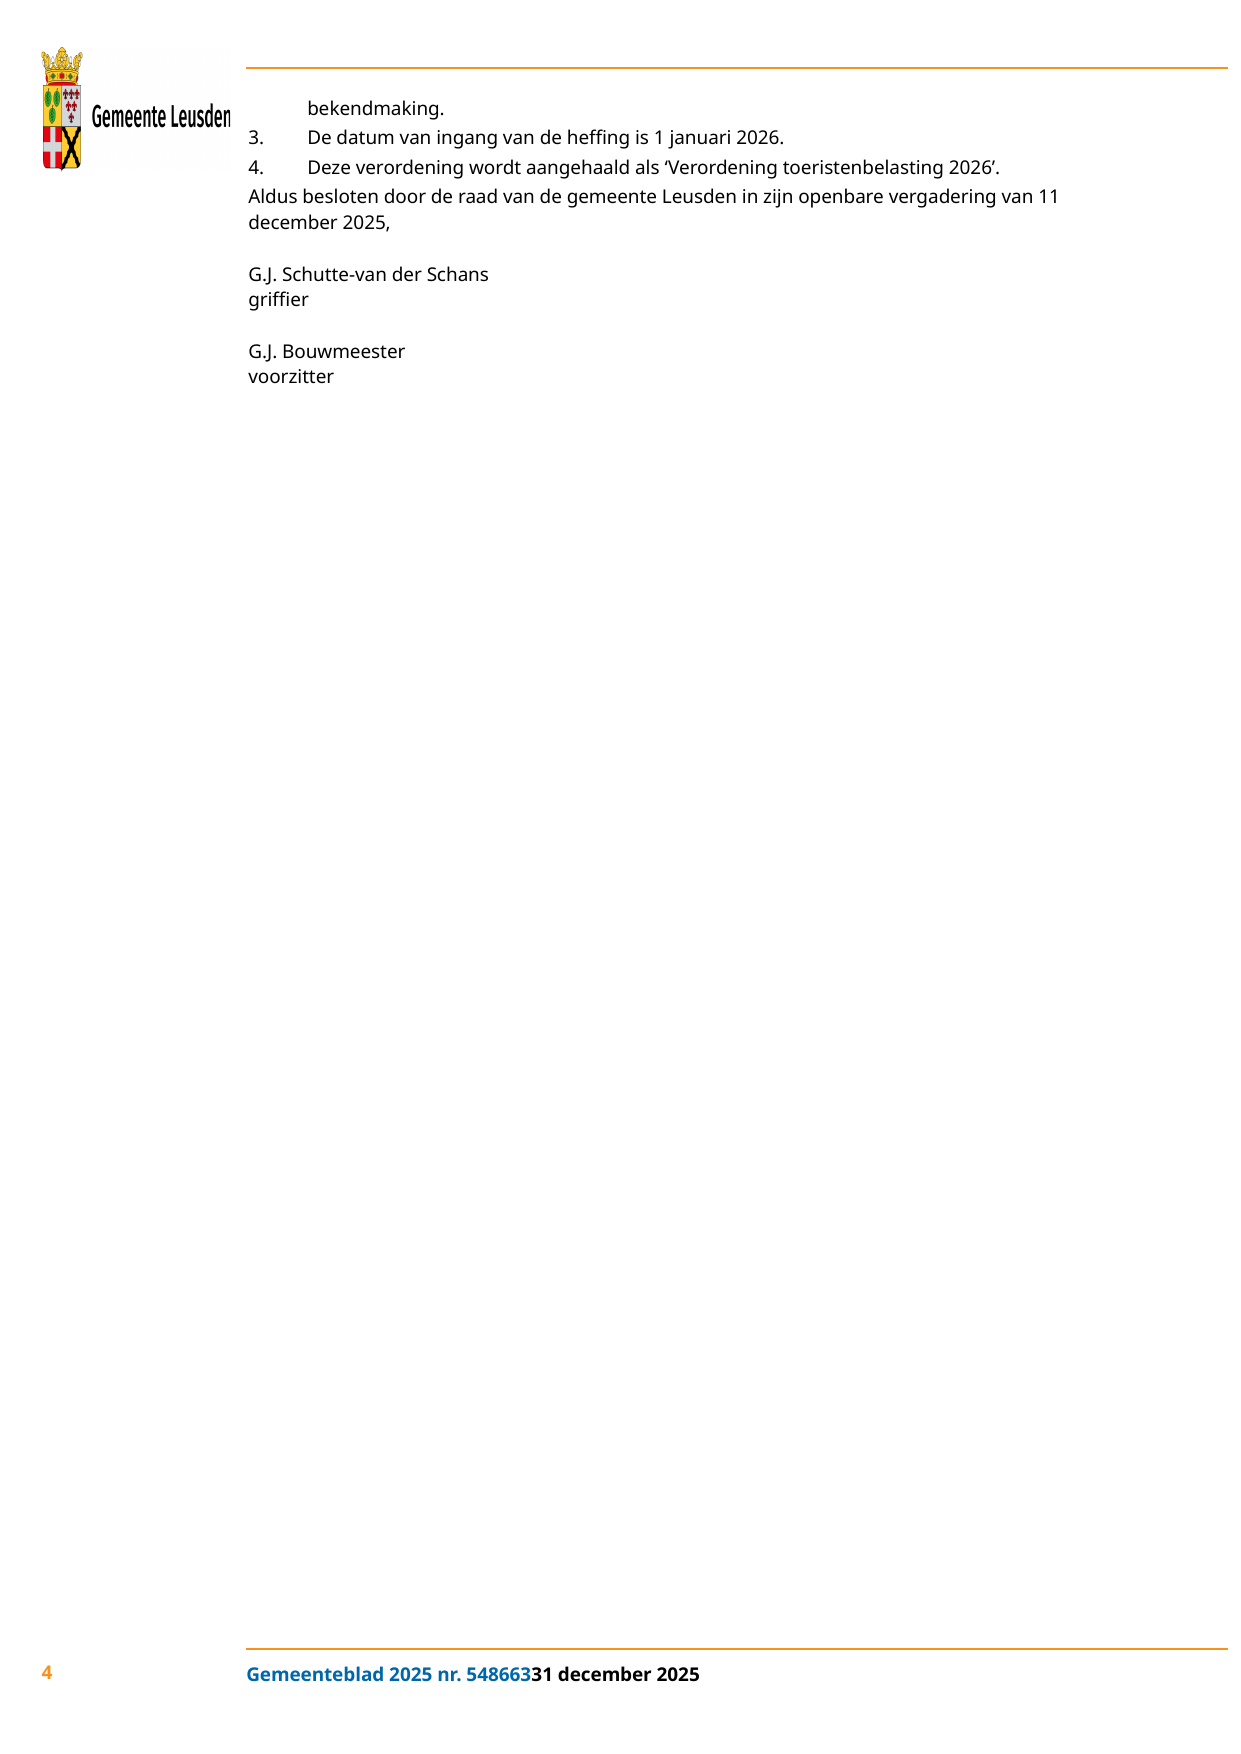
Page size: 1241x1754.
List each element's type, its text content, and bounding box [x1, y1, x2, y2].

text griffier [248, 286, 1152, 312]
text Aldus besloten door de raad van de gemeente Leusden in zijn openbare vergadering van 11 december 2025, [248, 183, 1152, 235]
text G.J. Bouwmeester [248, 338, 1152, 364]
picture [41, 47, 231, 172]
list Deze verordening wordt aangehaald als ‘Verordening toeristenbelasting 2026’. [248, 154, 1152, 180]
text voorzitter [248, 364, 1152, 389]
text G.J. Schutte-van der Schans [248, 261, 1152, 286]
list bekendmaking. [248, 95, 1152, 121]
list De datum van ingang van de heffing is 1 januari 2026. [248, 124, 1152, 150]
